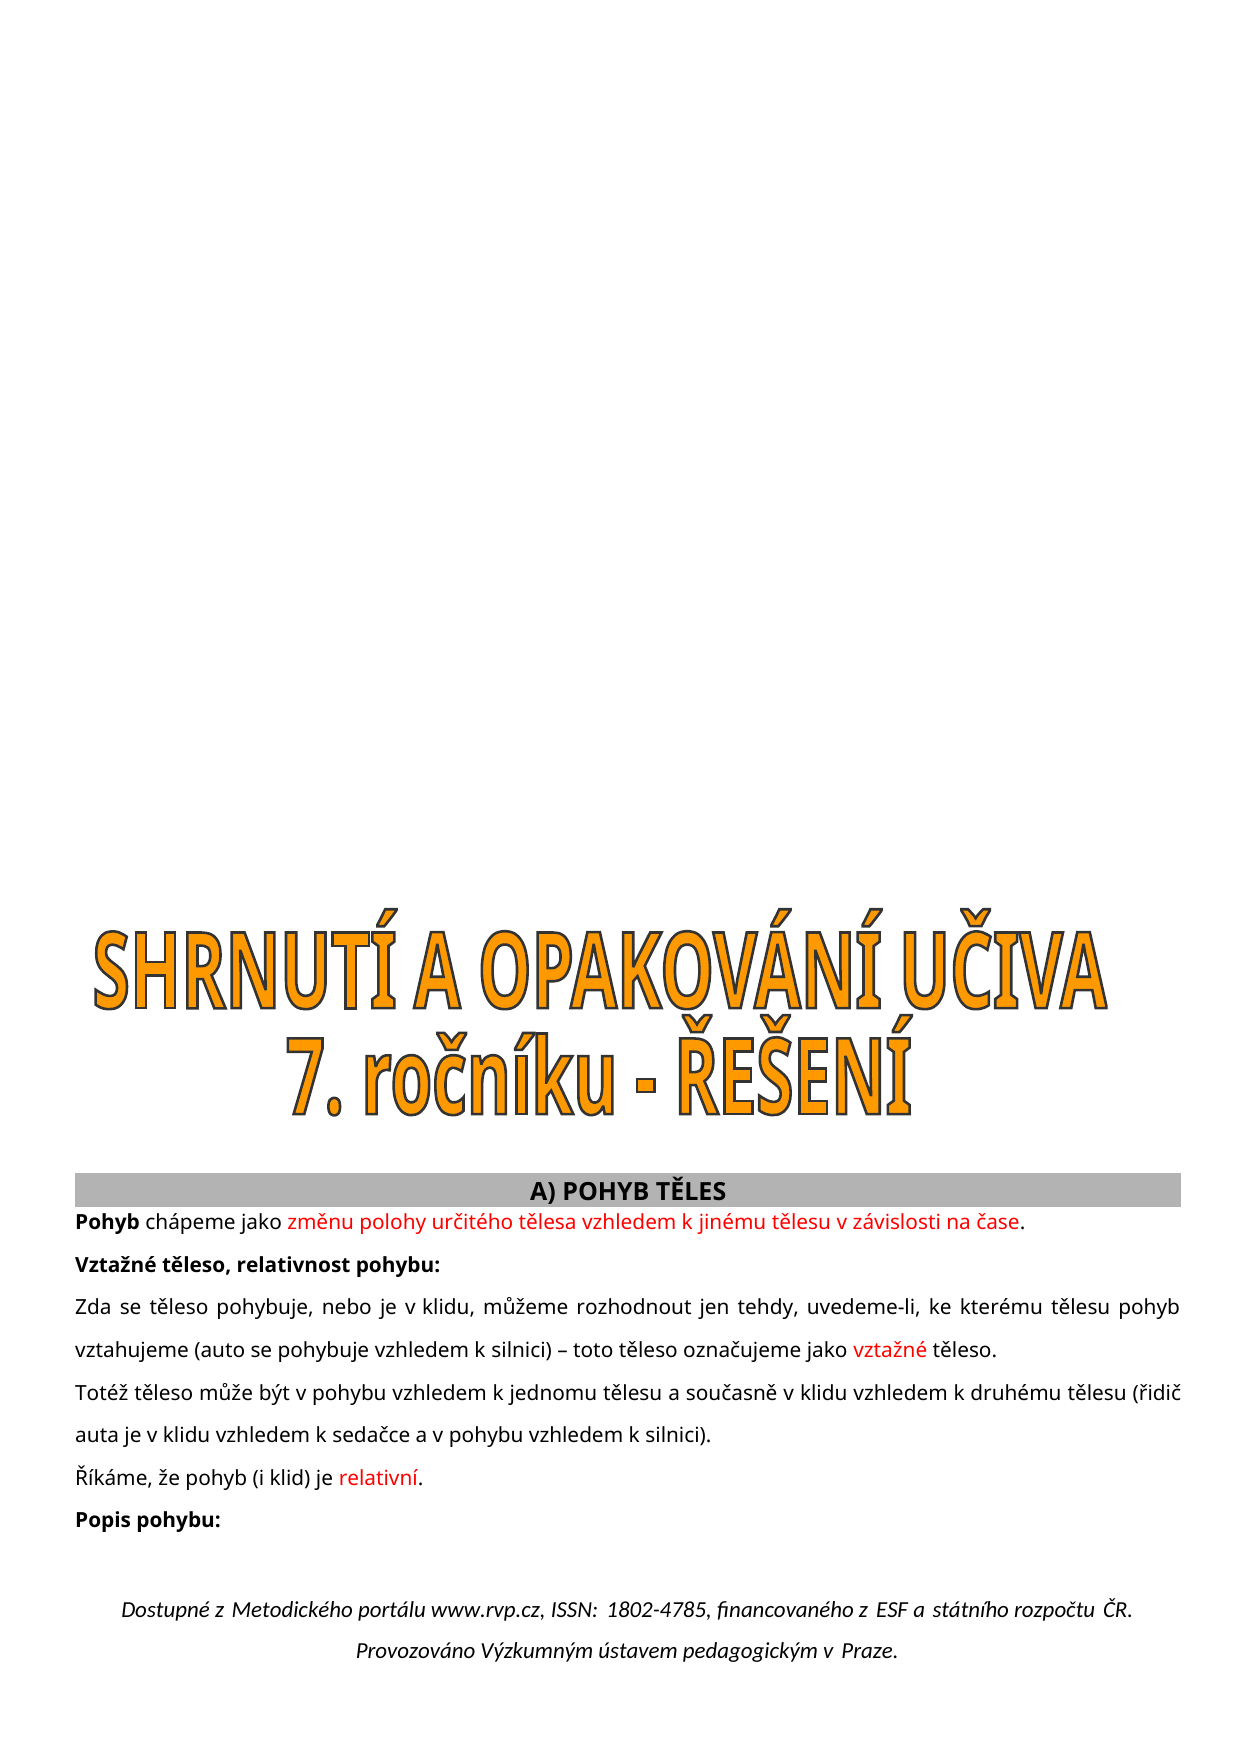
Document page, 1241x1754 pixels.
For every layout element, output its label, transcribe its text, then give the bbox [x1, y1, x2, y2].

text Popis pohybu: [75, 1506, 1181, 1534]
text Pohyb chápeme jako změnu polohy určitého tělesa vzhledem k jinému tělesu v závislosti na čase. [75, 1207, 1181, 1236]
text Říkáme, že pohyb (i klid) je relativní. [75, 1463, 1181, 1491]
subtitle A) POHYB TĚLES [726, 1173, 1181, 1207]
text Vztažné těleso, relativnost pohybu: [75, 1250, 1181, 1278]
text Totéž těleso může být v pohybu vzhledem k jednomu tělesu a současně v klidu vzhledem k druhému tělesu (řidič auta je v klidu vzhledem k sedačce a v pohybu vzhledem k silnici). [75, 1378, 1181, 1449]
subtitle A) POHYB TĚLES [75, 1173, 530, 1207]
text Zda se těleso pohybuje, nebo je v klidu, můžeme rozhodnout jen tehdy, uvedeme-li, ke kterému tělesu pohyb vztahujeme (auto se pohybuje vzhledem k silnici) – toto těleso označujeme jako vztažné těleso. [75, 1292, 1181, 1363]
